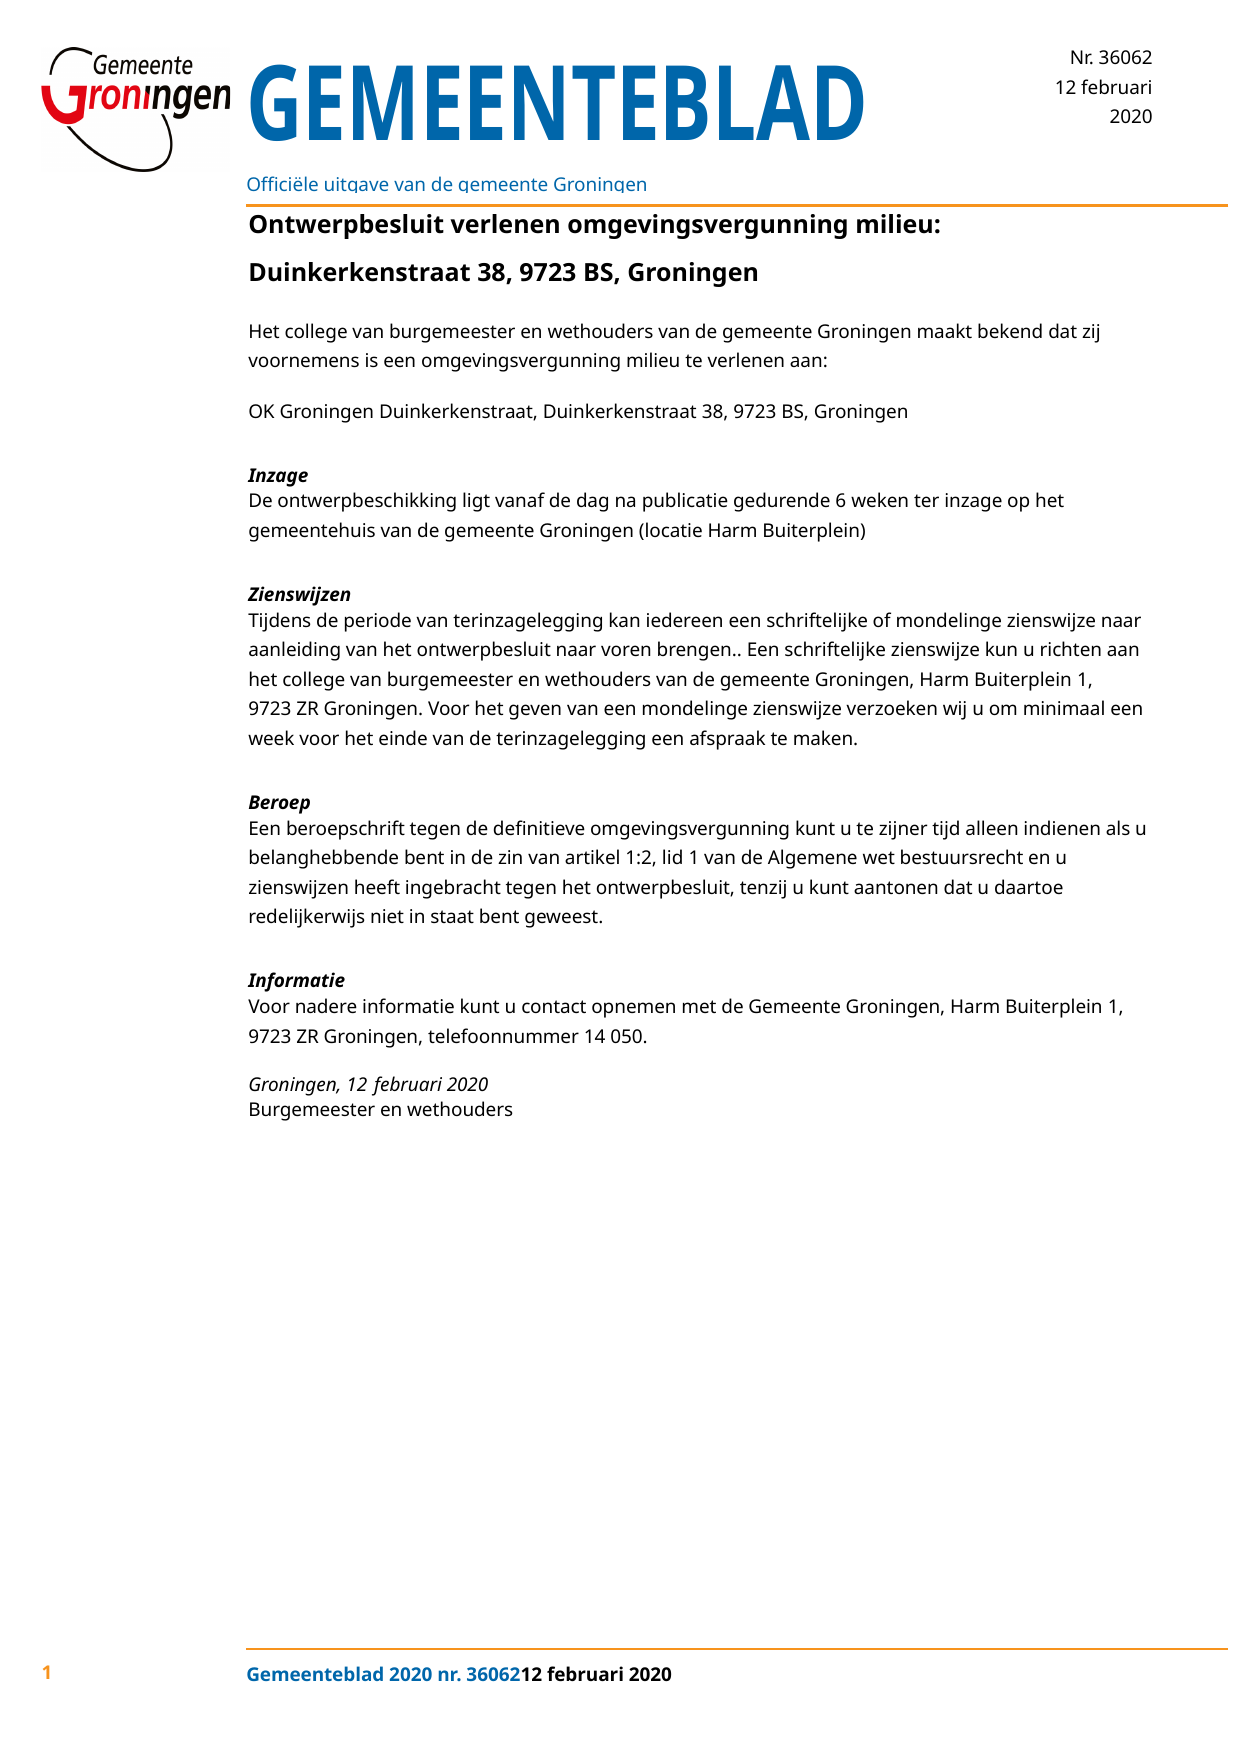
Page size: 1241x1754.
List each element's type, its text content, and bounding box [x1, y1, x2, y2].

text Informatie [248, 968, 1152, 993]
text Groningen, 12 februari 2020 [248, 1071, 1152, 1096]
text Tijdens de periode van terinzagelegging kan iedereen een schriftelijke of mondelinge zienswijze naar aanleiding van het ontwerpbesluit naar voren brengen.. Een schriftelijke zienswijze kun u richten aan het college van burgemeester en wethouders van de gemeente Groningen, Harm Buiterplein 1, 9723 ZR Groningen. Voor het geven van een mondelinge zienswijze verzoeken wij u om minimaal een week voor het einde van de terinzagelegging een afspraak te maken. [248, 607, 1152, 751]
picture [41, 47, 231, 172]
text OK Groningen Duinkerkenstraat, Duinkerkenstraat 38, 9723 BS, Groningen [248, 398, 1152, 424]
text Het college van burgemeester en wethouders van de gemeente Groningen maakt bekend dat zij voornemens is een omgevingsvergunning milieu te verlenen aan: [248, 318, 1152, 373]
text Voor nadere informatie kunt u contact opnemen met de Gemeente Groningen, Harm Buiterplein 1, 9723 ZR Groningen, telefoonnummer 14 050. [248, 993, 1152, 1049]
text Burgemeester en wethouders [248, 1096, 1152, 1122]
text Een beroepschrift tegen de definitieve omgevingsvergunning kunt u te zijner tijd alleen indienen als u belanghebbende bent in de zin van artikel 1:2, lid 1 van de Algemene wet bestuursrecht en u zienswijzen heeft ingebracht tegen het ontwerpbesluit, tenzij u kunt aantonen dat u daartoe redelijkerwijs niet in staat bent geweest. [248, 815, 1152, 929]
text Inzage [248, 462, 1152, 488]
text Beroep [248, 789, 1152, 815]
text De ontwerpbeschikking ligt vanaf de dag na publicatie gedurende 6 weken ter inzage op het gemeentehuis van de gemeente Groningen (locatie Harm Buiterplein) [248, 488, 1152, 543]
text Ontwerpbesluit verlenen omgevingsvergunning milieu: Duinkerkenstraat 38, 9723 BS, Groningen [248, 207, 1152, 288]
text Zienswijzen [248, 581, 1152, 607]
